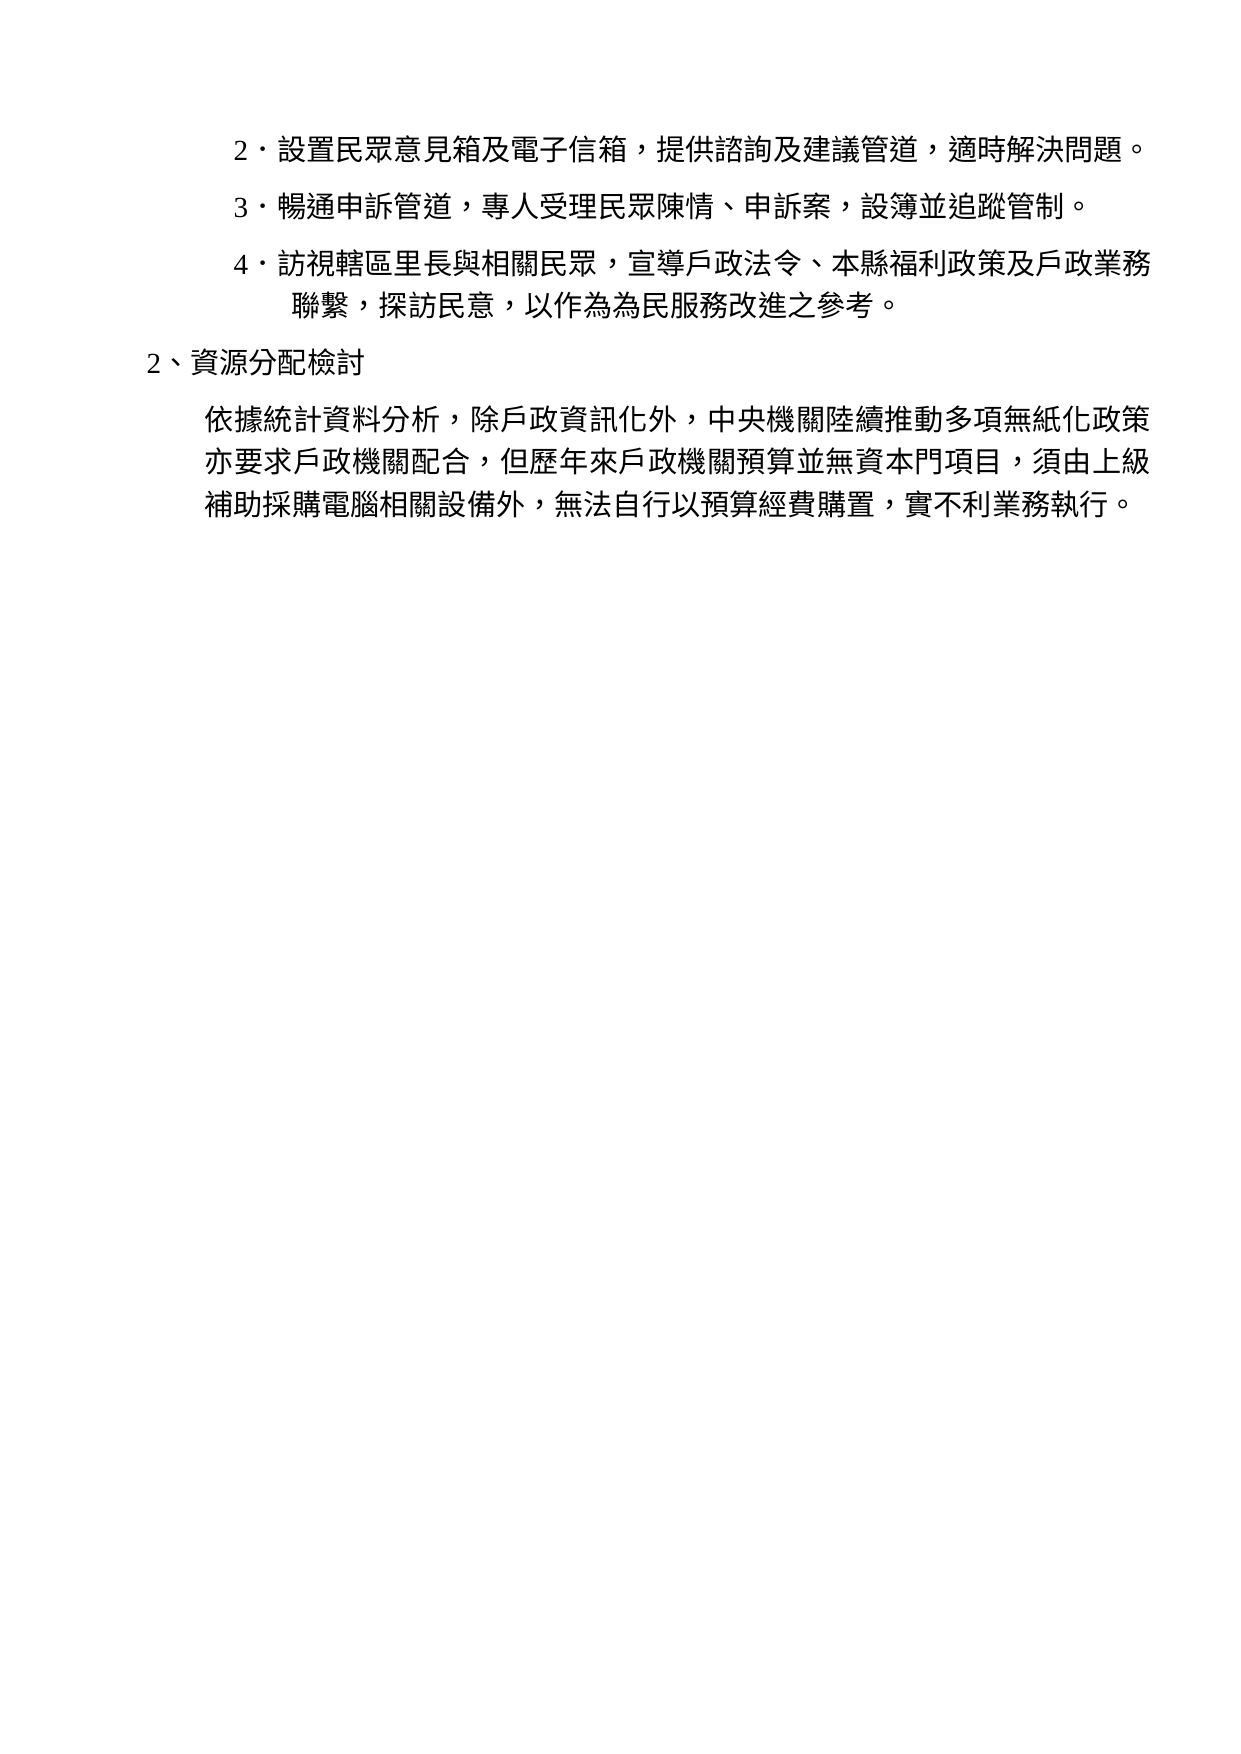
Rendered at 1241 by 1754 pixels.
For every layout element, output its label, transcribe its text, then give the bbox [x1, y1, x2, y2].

list 暢通申訴管道，專人受理民眾陳情、申訴案，設簿並追蹤管制。 [233, 184, 1152, 226]
list 訪視轄區里長與相關民眾，宣導戶政法令、本縣福利政策及戶政業務聯繫，探訪民意，以作為為民服務改進之參考。 [233, 241, 1152, 325]
list 設置民眾意見箱及電子信箱，提供諮詢及建議管道，適時解決問題。 [233, 127, 1152, 169]
list 資源分配檢討 [146, 340, 1152, 382]
text 依據統計資料分析，除戶政資訊化外，中央機關陸續推動多項無紙化政策，亦要求戶政機關配合，但歷年來戶政機關預算並無資本門項目，須由上級補助採購電腦相關設備外，無法自行以預算經費購置，實不利業務執行。 [204, 397, 1152, 524]
